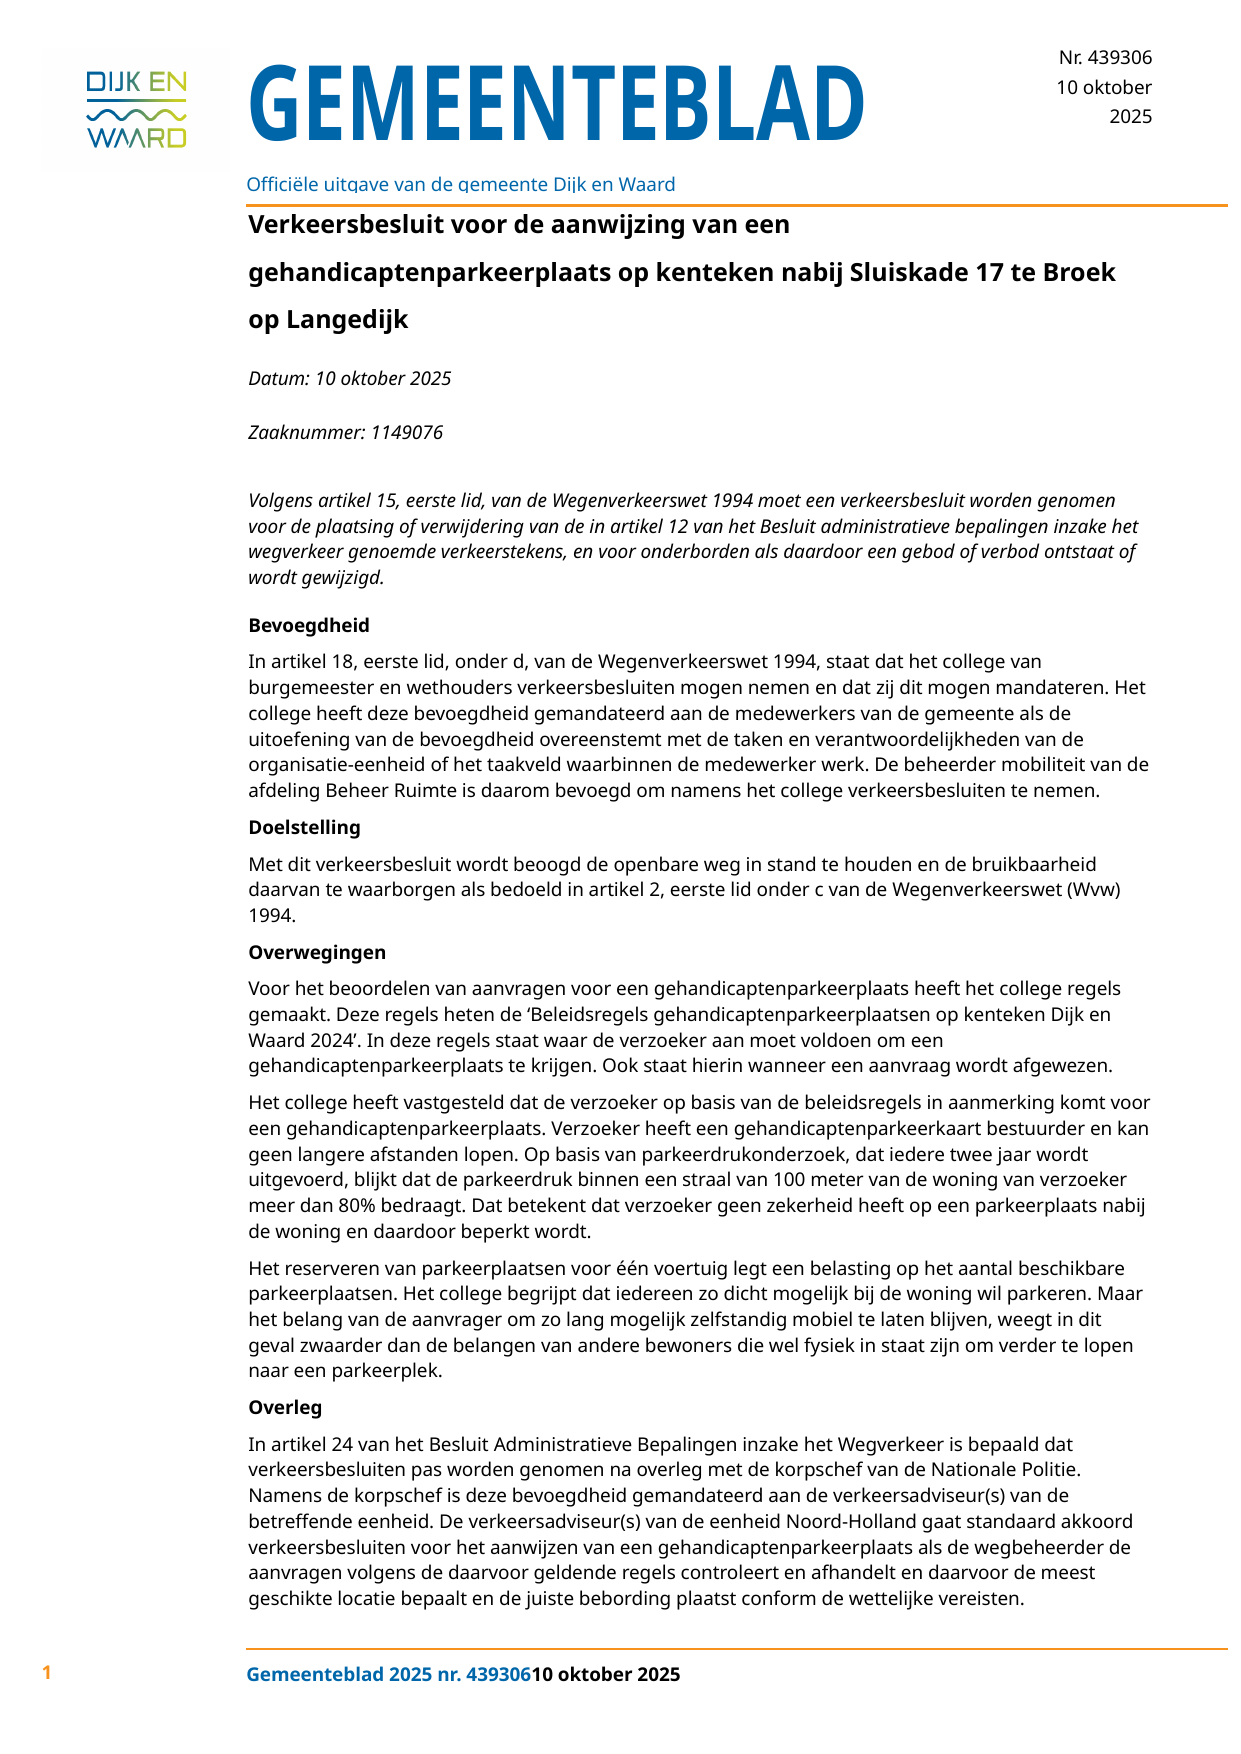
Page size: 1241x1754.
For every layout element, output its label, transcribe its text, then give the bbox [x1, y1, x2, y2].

text Volgens artikel 15, eerste lid, van de Wegenverkeerswet 1994 moet een verkeersbesluit worden genomen voor de plaatsing of verwijdering van de in artikel 12 van het Besluit administratieve bepalingen inzake het wegverkeer genoemde verkeerstekens, en voor onderborden als daardoor een gebod of verbod ontstaat of wordt gewijzigd. [248, 487, 1152, 590]
text Bevoegdheid [248, 612, 1152, 638]
text Voor het beoordelen van aanvragen voor een gehandicaptenparkeerplaats heeft het college regels gemaakt. Deze regels heten de ‘Beleidsregels gehandicaptenparkeerplaatsen op kenteken Dijk en Waard 2024’. In deze regels staat waar de verzoeker aan moet voldoen om een gehandicaptenparkeerplaats te krijgen. Ook staat hierin wanneer een aanvraag wordt afgewezen. [248, 976, 1152, 1078]
text Overleg [248, 1394, 1152, 1420]
text Met dit verkeersbesluit wordt beoogd de openbare weg in stand te houden en de bruikbaarheid daarvan te waarborgen als bedoeld in artikel 2, eerste lid onder c van de Wegenverkeerswet (Wvw) 1994. [248, 851, 1152, 928]
text Verkeersbesluit voor de aanwijzing van een gehandicaptenparkeerplaats op kenteken nabij Sluiskade 17 te Broek op Langedijk [248, 207, 1152, 336]
text Overwegingen [248, 939, 1152, 964]
text Doelstelling [248, 814, 1152, 840]
text In artikel 24 van het Besluit Administratieve Bepalingen inzake het Wegverkeer is bepaald dat verkeersbesluiten pas worden genomen na overleg met de korpschef van de Nationale Politie. Namens de korpschef is deze bevoegdheid gemandateerd aan de verkeersadviseur(s) van de betreffende eenheid. De verkeersadviseur(s) van de eenheid Noord-Holland gaat standaard akkoord verkeersbesluiten voor het aanwijzen van een gehandicaptenparkeerplaats als de wegbeheerder de aanvragen volgens de daarvoor geldende regels controleert en afhandelt en daarvoor de meest geschikte locatie bepaalt en de juiste bebording plaatst conform de wettelijke vereisten. [248, 1431, 1152, 1611]
picture [41, 47, 231, 172]
text Datum: 10 oktober 2025 [248, 366, 1152, 391]
text Het reserveren van parkeerplaatsen voor één voertuig legt een belasting op het aantal beschikbare parkeerplaatsen. Het college begrijpt dat iedereen zo dicht mogelijk bij de woning wil parkeren. Maar het belang van de aanvrager om zo lang mogelijk zelfstandig mobiel te laten blijven, weegt in dit geval zwaarder dan de belangen van andere bewoners die wel fysiek in staat zijn om verder te lopen naar een parkeerplek. [248, 1255, 1152, 1383]
text Zaaknummer: 1149076 [248, 419, 1152, 445]
text In artikel 18, eerste lid, onder d, van de Wegenverkeerswet 1994, staat dat het college van burgemeester en wethouders verkeersbesluiten mogen nemen en dat zij dit mogen mandateren. Het college heeft deze bevoegdheid gemandateerd aan de medewerkers van de gemeente als de uitoefening van de bevoegdheid overeenstemt met de taken en verantwoordelijkheden van de organisatie-eenheid of het taakveld waarbinnen de medewerker werk. De beheerder mobiliteit van de afdeling Beheer Ruimte is daarom bevoegd om namens het college verkeersbesluiten te nemen. [248, 649, 1152, 803]
text Het college heeft vastgesteld dat de verzoeker op basis van de beleidsregels in aanmerking komt voor een gehandicaptenparkeerplaats. Verzoeker heeft een gehandicaptenparkeerkaart bestuurder en kan geen langere afstanden lopen. Op basis van parkeerdrukonderzoek, dat iedere twee jaar wordt uitgevoerd, blijkt dat de parkeerdruk binnen een straal van 100 meter van de woning van verzoeker meer dan 80% bedraagt. Dat betekent dat verzoeker geen zekerheid heeft op een parkeerplaats nabij de woning en daardoor beperkt wordt. [248, 1089, 1152, 1244]
